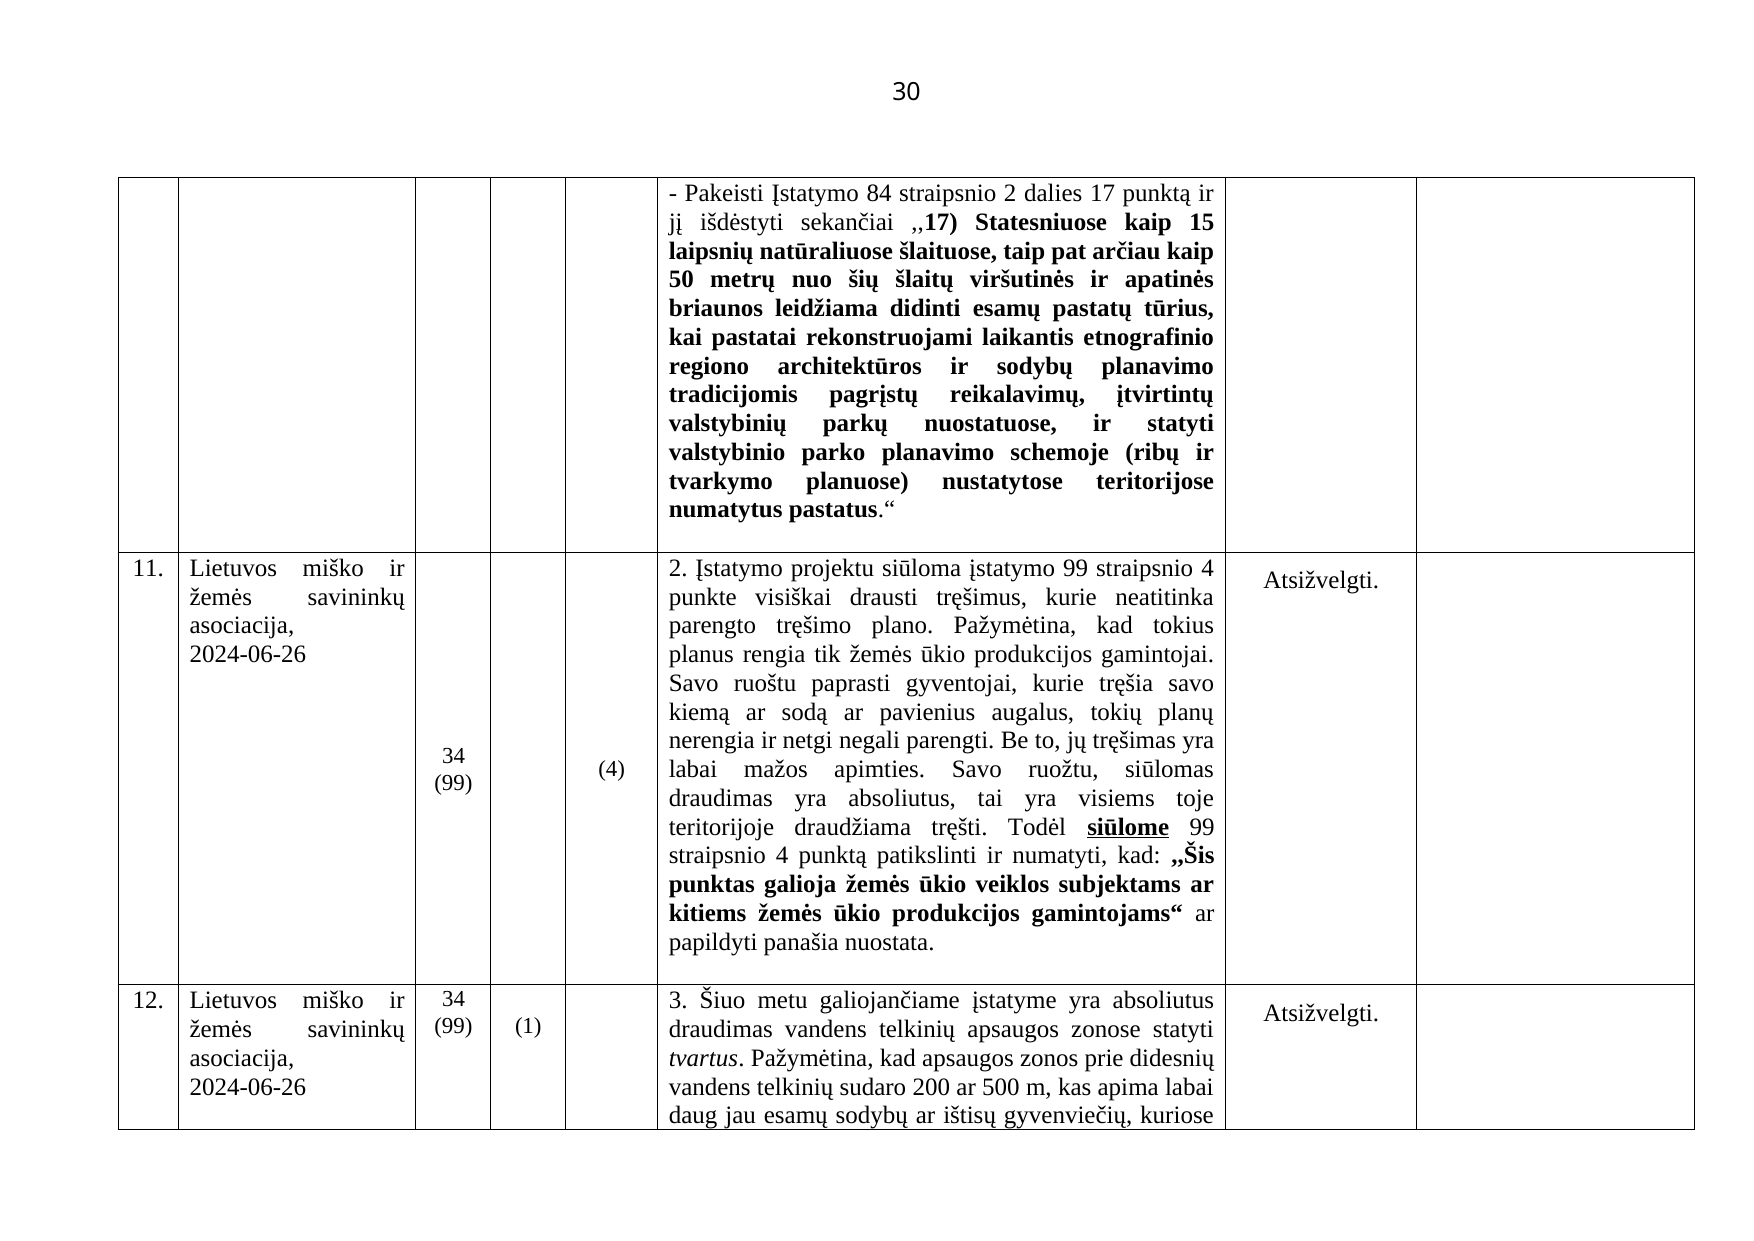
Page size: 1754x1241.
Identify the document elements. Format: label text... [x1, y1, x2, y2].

table_cell [491, 553, 565, 984]
table_cell 34 (99) [416, 553, 490, 984]
table_cell (1) [491, 985, 565, 1129]
table_cell 34 (99) [416, 985, 490, 1129]
table_cell [1417, 985, 1694, 1129]
table_cell 2. Įstatymo projektu siūloma įstatymo 99 straipsnio 4 punkte visiškai drausti tręšimus, kurie neatitinka parengto tręšimo plano. Pažymėtina, kad tokius planus rengia tik žemės ūkio produkcijos gamintojai. Savo ruoštu paprasti gyventojai, kurie tręšia savo kiemą ar sodą ar pavienius augalus, tokių planų nerengia ir netgi negali parengti. Be to, jų tręšimas yra labai mažos apimties. Savo ruožtu, siūlomas draudimas yra absoliutus, tai yra visiems toje teritorijoje draudžiama tręšti. Todėl siūlome 99 straipsnio 4 punktą patikslinti ir numatyti, kad: ,,Šis punktas galioja žemės ūkio veiklos subjektams ar kitiems žemės ūkio produkcijos gamintojams“ ar papildyti panašia nuostata. [658, 553, 1225, 984]
table_cell Lietuvos miško ir žemės savininkų asociacija, 2024-06-26 [179, 985, 415, 1129]
table_cell 3. Šiuo metu galiojančiame įstatyme yra absoliutus draudimas vandens telkinių apsaugos zonose statyti tvartus. Pažymėtina, kad apsaugos zonos prie didesnių vandens telkinių sudaro 200 ar 500 m, kas apima labai daug jau esamų sodybų ar ištisų gyvenviečių, kuriose [658, 985, 1225, 1129]
table_cell Lietuvos miško ir žemės savininkų asociacija, 2024-06-26 [179, 553, 415, 984]
table_cell 11. [119, 553, 178, 984]
table_cell Atsižvelgti. [1226, 985, 1416, 1129]
table_cell (4) [566, 553, 657, 984]
table_cell [1695, 177, 1702, 552]
table_cell 12. [119, 985, 178, 1129]
table_cell [119, 178, 178, 552]
table_cell [1417, 178, 1694, 552]
table_cell [566, 178, 657, 552]
table_cell [179, 178, 415, 552]
table_cell Atsižvelgti. [1226, 553, 1416, 984]
table_cell - Pakeisti Įstatymo 84 straipsnio 2 dalies 17 punktą ir jį išdėstyti sekančiai ,,17) Statesniuose kaip 15 laipsnių natūraliuose šlaituose, taip pat arčiau kaip 50 metrų nuo šių šlaitų viršutinės ir apatinės briaunos leidžiama didinti esamų pastatų tūrius, kai pastatai rekonstruojami laikantis etnografinio regiono architektūros ir sodybų planavimo tradicijomis pagrįstų reikalavimų, įtvirtintų valstybinių parkų nuostatuose, ir statyti valstybinio parko planavimo schemoje (ribų ir tvarkymo planuose) nustatytose teritorijose numatytus pastatus.“ [658, 178, 1225, 552]
table_cell [1417, 553, 1694, 984]
table_cell [1695, 984, 1702, 1129]
table_cell [491, 178, 565, 552]
table_cell [1226, 178, 1416, 552]
table_cell [416, 178, 490, 552]
table_cell [1695, 552, 1702, 984]
table_cell [566, 985, 657, 1129]
